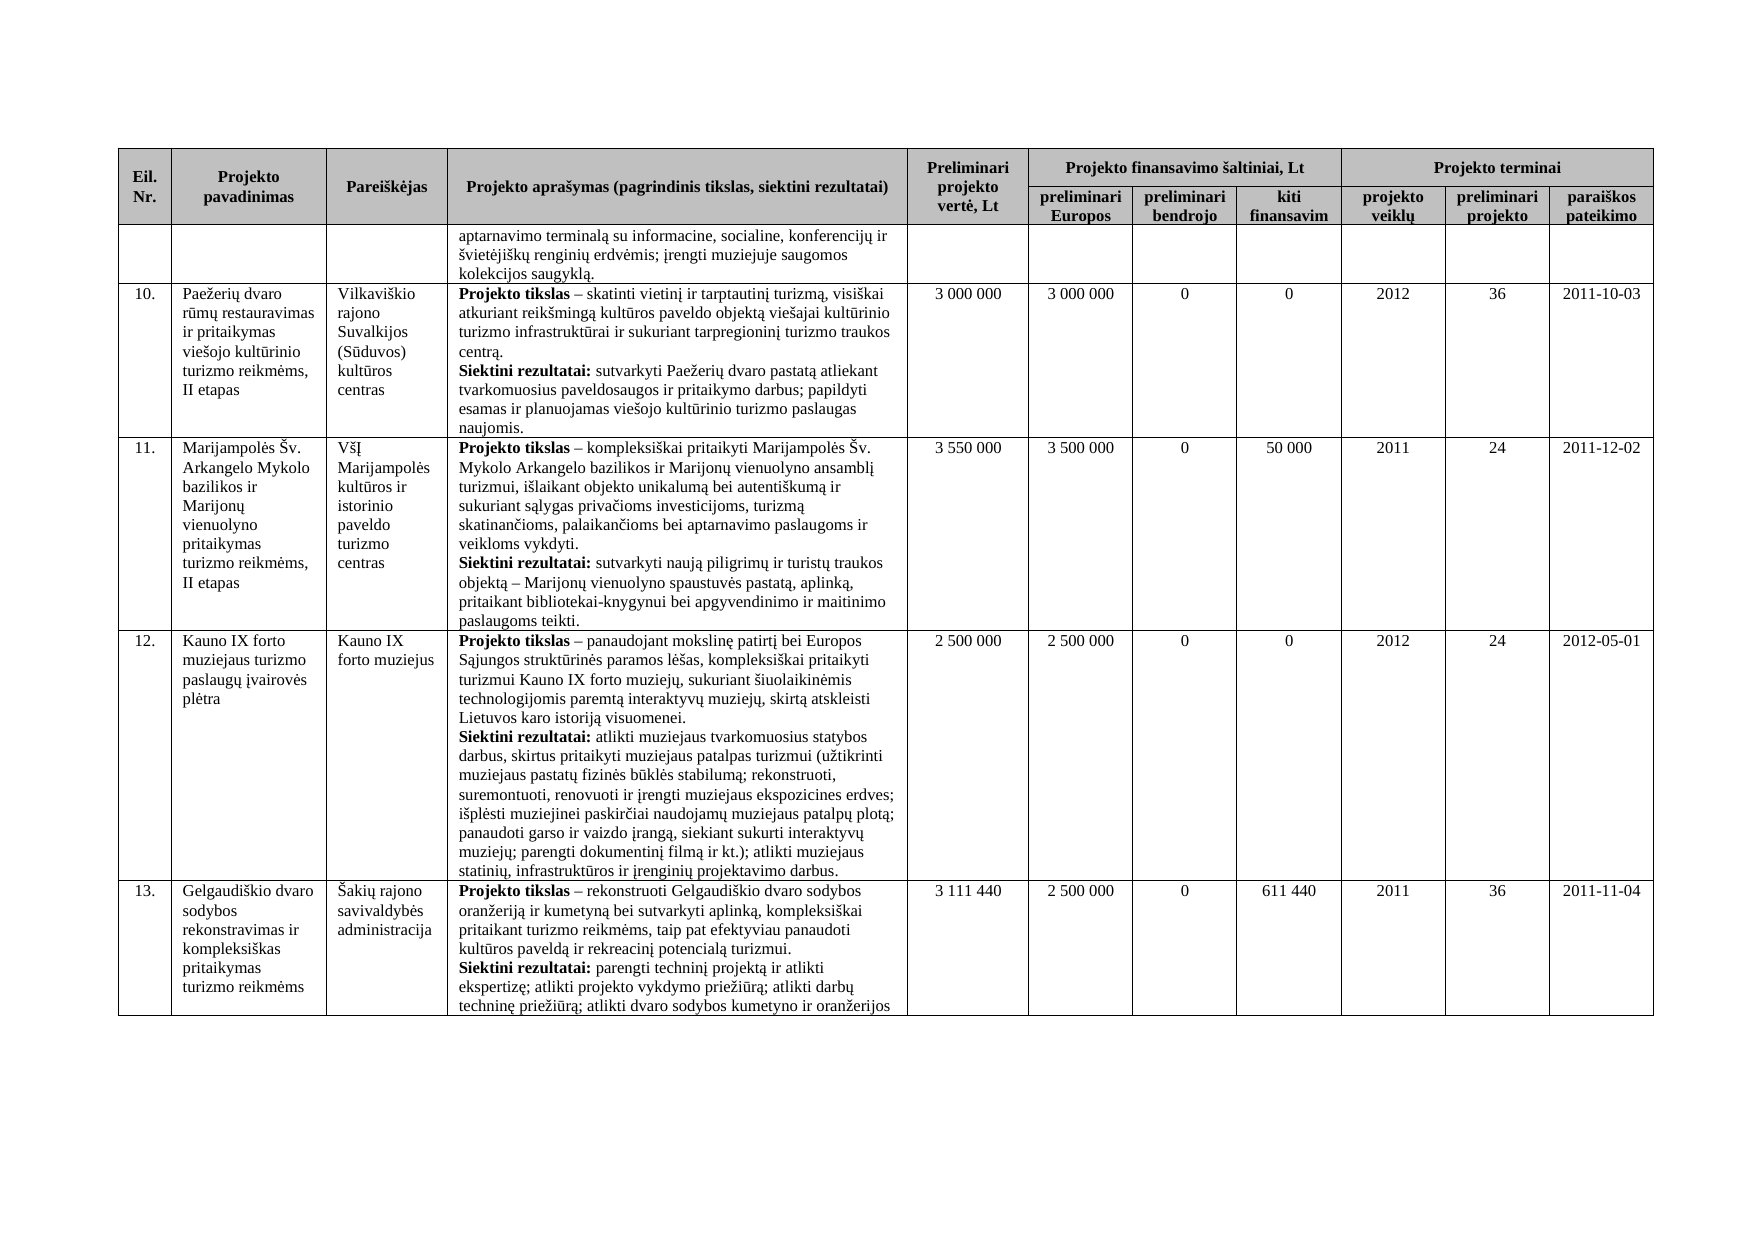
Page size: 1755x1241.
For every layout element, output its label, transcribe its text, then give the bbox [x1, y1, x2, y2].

table_cell Kauno IX forto muziejus [327, 631, 447, 880]
table_cell [327, 225, 447, 283]
table_cell 2011 [1342, 438, 1445, 630]
table_cell projekto veiklų įgyvendinimo pradžia [1342, 187, 1445, 224]
table_cell 2 500 000 [1029, 631, 1132, 880]
table_cell 24 [1446, 631, 1549, 880]
table_header Projekto terminai [1342, 149, 1653, 186]
table_cell aptarnavimo terminalą su informacine, socialine, konferencijų ir švietėjiškų renginių erdvėmis; įrengti muziejuje saugomos kolekcijos saugyklą. [448, 225, 907, 283]
table_cell [1029, 225, 1132, 283]
table_cell [1133, 225, 1236, 283]
table_cell paraiškos pateikimo įgyvendinančiajai institucijai terminas (iki) [1550, 187, 1653, 224]
table_cell [1342, 225, 1445, 283]
table_cell preliminari Europos Sąjungos fondų lėšų suma (iki), Lt [1029, 187, 1132, 224]
table_cell 2012-05-01 [1550, 631, 1653, 880]
table_header Pareiškėjas [327, 149, 447, 224]
table_cell Vilkaviškio rajono Suvalkijos (Sūduvos) kultūros centras [327, 284, 447, 437]
table_cell VšĮ Marijampolės kultūros ir istorinio paveldo turizmo centras [327, 438, 447, 630]
table_cell Projekto tikslas – skatinti vietinį ir tarptautinį turizmą, visiškai atkuriant reikšmingą kultūros paveldo objektą viešajai kultūrinio turizmo infrastruktūrai ir sukuriant tarpregioninį turizmo traukos centrą. Siektini rezultatai: sutvarkyti Paežerių dvaro pastatą atliekant tvarkomuosius paveldosaugos ir pritaikymo darbus; papildyti esamas ir planuojamas viešojo kultūrinio turizmo paslaugas naujomis. [448, 284, 907, 437]
table_cell 13. [119, 881, 171, 1015]
table_header Projekto pavadinimas [172, 149, 326, 224]
table_header Preliminari projekto vertė, Lt [908, 149, 1028, 224]
table_cell Gelgaudiškio dvaro sodybos rekonstravimas ir kompleksiškas pritaikymas turizmo reikmėms [172, 881, 326, 1015]
table_cell Marijampolės Šv. Arkangelo Mykolo bazilikos ir Marijonų vienuolyno pritaikymas turizmo reikmėms, II etapas [172, 438, 326, 630]
table_cell Kauno IX forto muziejaus turizmo paslaugų įvairovės plėtra [172, 631, 326, 880]
table_cell 0 [1133, 284, 1236, 437]
table_cell 11. [119, 438, 171, 630]
table_cell [119, 225, 171, 283]
table_cell 3 000 000 [908, 284, 1028, 437]
table_cell 0 [1237, 284, 1341, 437]
table_header Projekto aprašymas (pagrindinis tikslas, siektini rezultatai) [448, 149, 907, 224]
table_cell 36 [1446, 284, 1549, 437]
table_cell 10. [119, 284, 171, 437]
table_cell Projekto tikslas – panaudojant mokslinę patirtį bei Europos Sąjungos struktūrinės paramos lėšas, kompleksiškai pritaikyti turizmui Kauno IX forto muziejų, sukuriant šiuolaikinėmis technologijomis paremtą interaktyvų muziejų, skirtą atskleisti Lietuvos karo istoriją visuomenei. Siektini rezultatai: atlikti muziejaus tvarkomuosius statybos darbus, skirtus pritaikyti muziejaus patalpas turizmui (užtikrinti muziejaus pastatų fizinės būklės stabilumą; rekonstruoti, suremontuoti, renovuoti ir įrengti muziejaus ekspozicines erdves; išplėsti muziejinei paskirčiai naudojamų muziejaus patalpų plotą; panaudoti garso ir vaizdo įrangą, siekiant sukurti interaktyvų muziejų; parengti dokumentinį filmą ir kt.); atlikti muziejaus statinių, infrastruktūros ir įrenginių projektavimo darbus. [448, 631, 907, 880]
table_cell 2011-10-03 [1550, 284, 1653, 437]
table_cell 2011 [1342, 881, 1445, 1015]
table_cell 0 [1133, 438, 1236, 630]
table_cell [1446, 225, 1549, 283]
table_cell [1237, 225, 1341, 283]
table_cell Projekto tikslas – rekonstruoti Gelgaudiškio dvaro sodybos oranžeriją ir kumetyną bei sutvarkyti aplinką, kompleksiškai pritaikant turizmo reikmėms, taip pat efektyviau panaudoti kultūros paveldą ir rekreacinį potencialą turizmui. Siektini rezultatai: parengti techninį projektą ir atlikti ekspertizę; atlikti projekto vykdymo priežiūrą; atlikti darbų techninę priežiūrą; atlikti dvaro sodybos kumetyno ir oranžerijos [448, 881, 907, 1015]
table_cell 0 [1133, 881, 1236, 1015]
table_cell 2011-12-02 [1550, 438, 1653, 630]
table_cell preliminari projekto veiklų įgyvendinimo trukmė, mėn. [1446, 187, 1549, 224]
table_cell 3 550 000 [908, 438, 1028, 630]
table_cell 2012 [1342, 631, 1445, 880]
table_cell [908, 225, 1028, 283]
table_cell 3 500 000 [1029, 438, 1132, 630]
table_header Eil. Nr. [119, 149, 171, 224]
table_cell 0 [1133, 631, 1236, 880]
table_cell 2011-11-04 [1550, 881, 1653, 1015]
table_cell Šakių rajono savivaldybės administracija [327, 881, 447, 1015]
table_cell 611 440 [1237, 881, 1341, 1015]
table_cell Projekto tikslas – kompleksiškai pritaikyti Marijampolės Šv. Mykolo Arkangelo bazilikos ir Marijonų vienuolyno ansamblį turizmui, išlaikant objekto unikalumą bei autentiškumą ir sukuriant sąlygas privačioms investicijoms, turizmą skatinančioms, palaikančioms bei aptarnavimo paslaugoms ir veikloms vykdyti. Siektini rezultatai: sutvarkyti naują piligrimų ir turistų traukos objektą – Marijonų vienuolyno spaustuvės pastatą, aplinką, pritaikant bibliotekai-knygynui bei apgyvendinimo ir maitinimo paslaugoms teikti. [448, 438, 907, 630]
table_cell kiti finansavimo šaltiniai, Lt [1237, 187, 1341, 224]
table_cell [172, 225, 326, 283]
table_cell preliminari bendrojo finansavimo (valstybės biudžeto) lėšų suma (iki), Lt [1133, 187, 1236, 224]
table_cell 12. [119, 631, 171, 880]
table_cell 3 111 440 [908, 881, 1028, 1015]
table_header Projekto finansavimo šaltiniai, Lt [1029, 149, 1341, 186]
table_cell 2012 [1342, 284, 1445, 437]
table_cell 36 [1446, 881, 1549, 1015]
table_cell 24 [1446, 438, 1549, 630]
table_cell 2 500 000 [908, 631, 1028, 880]
table_cell 3 000 000 [1029, 284, 1132, 437]
table_cell 0 [1237, 631, 1341, 880]
table_cell 50 000 [1237, 438, 1341, 630]
table_cell Paežerių dvaro rūmų restauravimas ir pritaikymas viešojo kultūrinio turizmo reikmėms, II etapas [172, 284, 326, 437]
table_cell [1550, 225, 1653, 283]
table_cell 2 500 000 [1029, 881, 1132, 1015]
